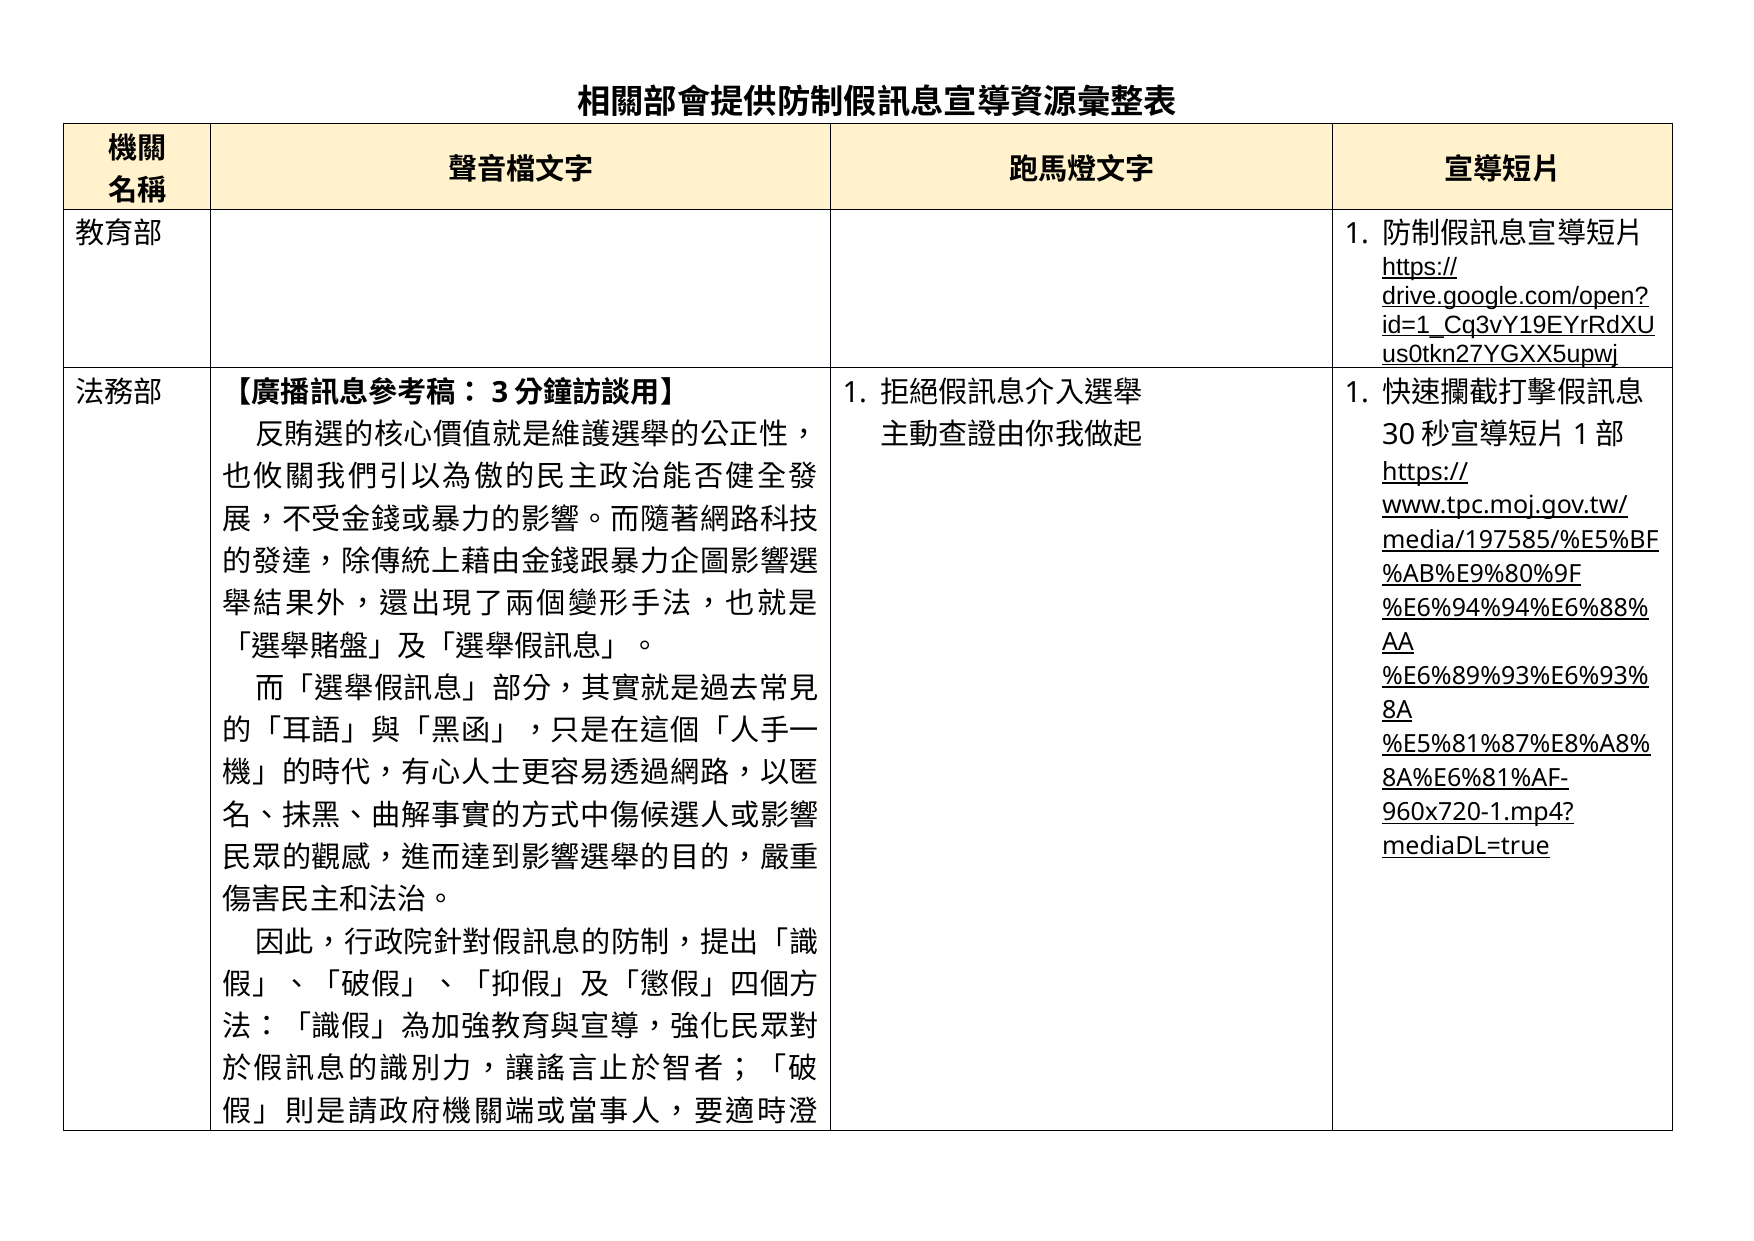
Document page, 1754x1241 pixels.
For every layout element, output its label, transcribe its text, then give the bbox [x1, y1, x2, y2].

table_header 機關 名稱 [64, 124, 210, 209]
table_header 跑馬燈文字 [831, 124, 1332, 209]
text 相關部會提供防制假訊息宣導資源彙整表 [75, 75, 1679, 123]
table_cell 防制假訊息宣導短片 https://drive.google.com/open?id=1_Cq3vY19EYrRdXUus0tkn27YGXX5upwj [1333, 210, 1672, 367]
table_cell [831, 210, 1332, 367]
table_cell 法務部 [64, 368, 210, 1130]
table_header 宣導短片 [1333, 124, 1672, 209]
table_cell [211, 210, 830, 367]
table_header 聲音檔文字 [211, 124, 830, 209]
table_cell 拒絕假訊息介入選舉 主動查證由你我做起 [831, 368, 1332, 1130]
table_cell 教育部 [64, 210, 210, 367]
table_cell 【廣播訊息參考稿： 3分鐘訪談用】 反賄選的核心價值就是維護選舉的公正性，也攸關我們引以為傲的民主政治能否健全發展，不受金錢或暴力的影響。而隨著網路科技的發達，除傳統上藉由金錢跟暴力企圖影響選舉結果外，還出現了兩個變形手法，也就是「選舉賭盤」及「選舉假訊息」。 而「選舉假訊息」部分，其實就是過去常見的「耳語」與「黑函」，只是在這個「人手一機」的時代，有心人士更容易透過網路，以匿名、抹黑、曲解事實的方式中傷候選人或影響民眾的觀感，進而達到影響選舉的目的，嚴重傷害民主和法治。 因此，行政院針對假訊息的防制，提出「識假」、「破假」、「抑假」及「懲假」四個方法：「識假」為加強教育與宣導，強化民眾對於假訊息的識別力，讓謠言止於智者；「破假」則是請政府機關端或當事人，要適時澄 [211, 368, 830, 1130]
table_cell 快速攔截打擊假訊息 30秒宣導短片1部https://www.tpc.moj.gov.tw/media/197585/%E5%BF%AB%E9%80%9F%E6%94%94%E6%88%AA%E6%89%93%E6%93%8A%E5%81%87%E8%A8%8A%E6%81%AF-960x720-1.mp4?mediaDL=true [1333, 368, 1672, 1130]
